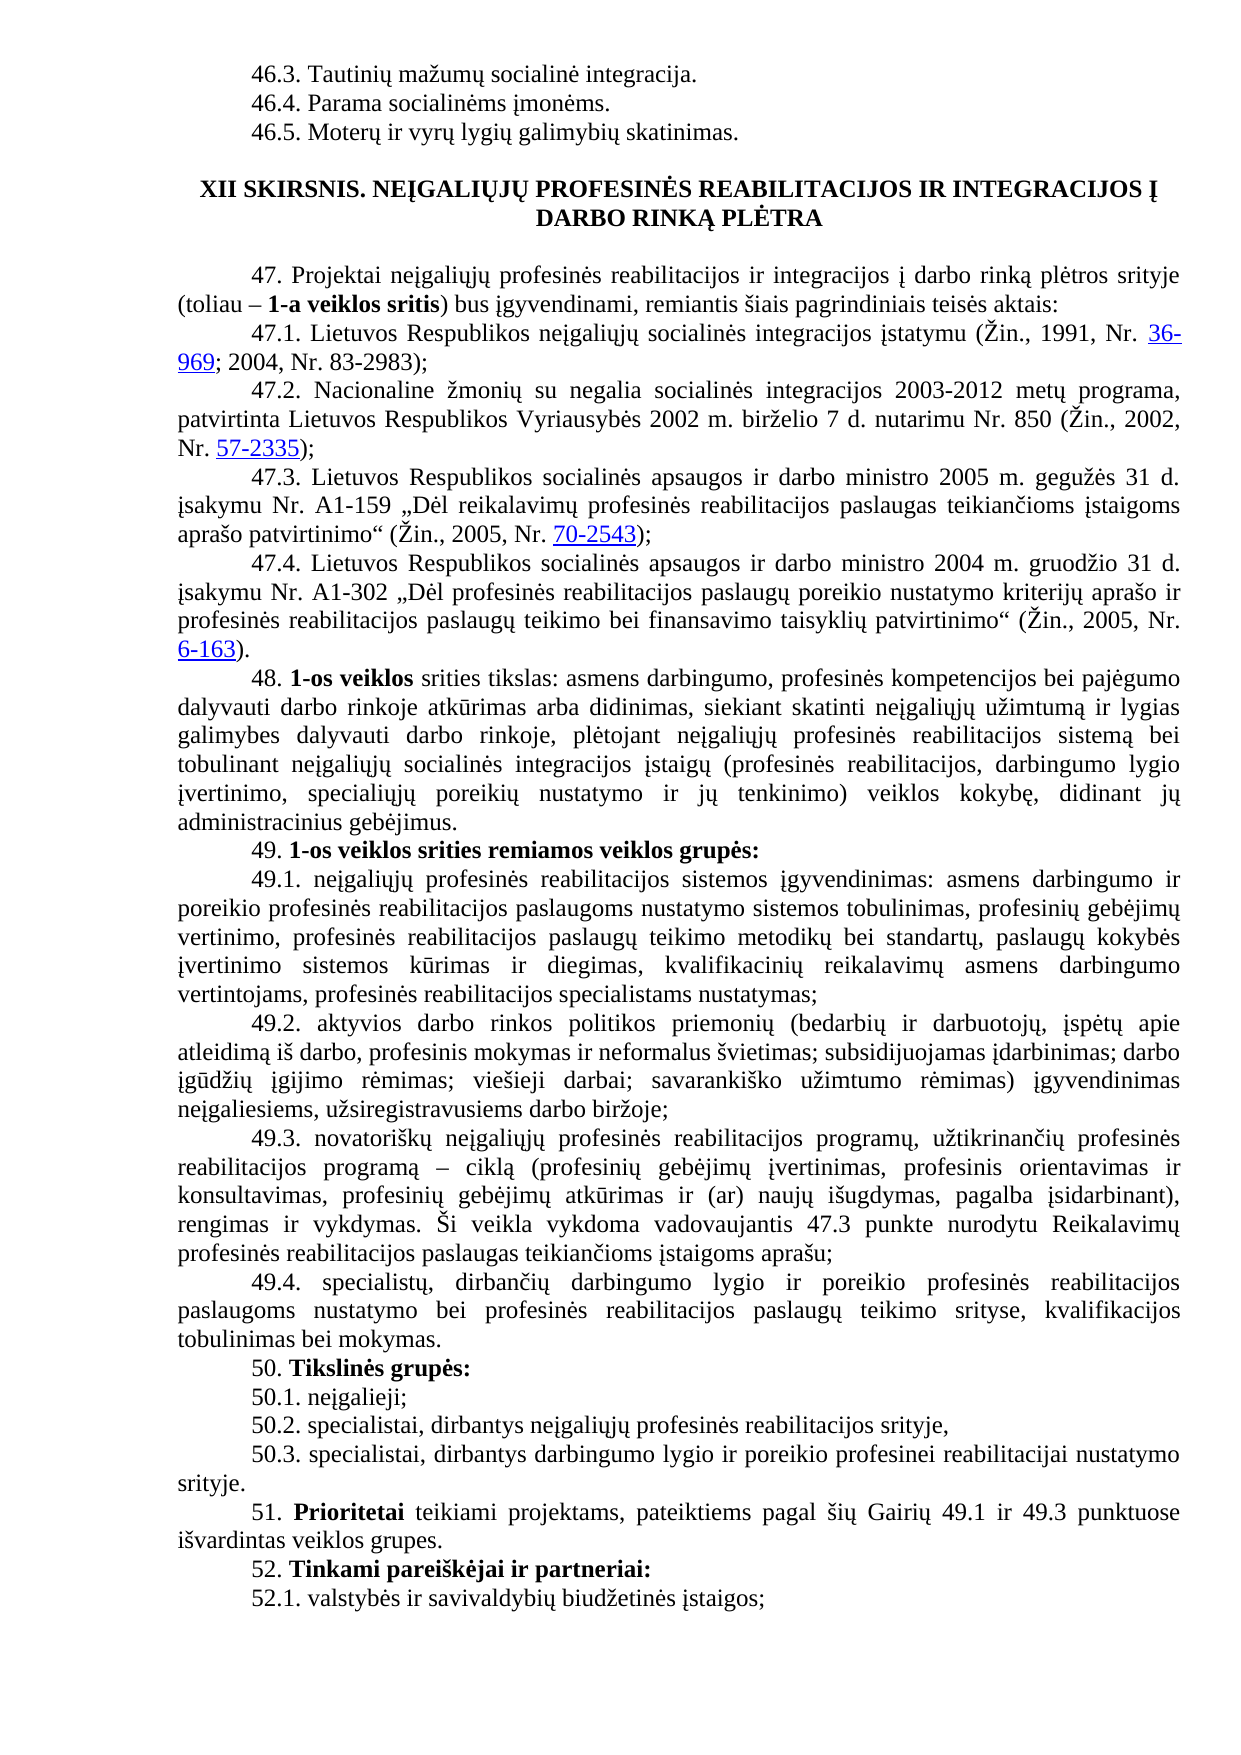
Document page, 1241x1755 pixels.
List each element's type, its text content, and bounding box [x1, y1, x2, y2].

text 46.5. Moterų ir vyrų lygių galimybių skatinimas. [177, 117, 1181, 145]
text 50.3. specialistai, dirbantys darbingumo lygio ir poreikio profesinei reabilitacijai nustatymo srityje. [177, 1439, 1181, 1497]
text 50.2. specialistai, dirbantys neįgaliųjų profesinės reabilitacijos srityje, [177, 1410, 1181, 1439]
text 50.1. neįgalieji; [177, 1382, 1181, 1410]
text 52.1. valstybės ir savivaldybių biudžetinės įstaigos; [177, 1583, 1181, 1612]
text 49. 1-os veiklos srities remiamos veiklos grupės: [177, 835, 1181, 864]
text 49.2. aktyvios darbo rinkos politikos priemonių (bedarbių ir darbuotojų, įspėtų apie atleidimą iš darbo, profesinis mokymas ir neformalus švietimas; subsidijuojamas įdarbinimas; darbo įgūdžių įgijimo rėmimas; viešieji darbai; savarankiško užimtumo rėmimas) įgyvendinimas neįgaliesiems, užsiregistravusiems darbo biržoje; [177, 1008, 1181, 1123]
text 49.1. neįgaliųjų profesinės reabilitacijos sistemos įgyvendinimas: asmens darbingumo ir poreikio profesinės reabilitacijos paslaugoms nustatymo sistemos tobulinimas, profesinių gebėjimų vertinimo, profesinės reabilitacijos paslaugų teikimo metodikų bei standartų, paslaugų kokybės įvertinimo sistemos kūrimas ir diegimas, kvalifikacinių reikalavimų asmens darbingumo vertintojams, profesinės reabilitacijos specialistams nustatymas; [177, 864, 1181, 1008]
text 51. Prioritetai teikiami projektams, pateiktiems pagal šių Gairių 49.1 ir 49.3 punktuose išvardintas veiklos grupes. [177, 1497, 1181, 1554]
text 47. Projektai neįgaliųjų profesinės reabilitacijos ir integracijos į darbo rinką plėtros srityje (toliau – 1-a veiklos sritis) bus įgyvendinami, remiantis šiais pagrindiniais teisės aktais: [177, 260, 1181, 318]
text 46.4. Parama socialinėms įmonėms. [177, 88, 1181, 117]
text 47.4. Lietuvos Respublikos socialinės apsaugos ir darbo ministro 2004 m. gruodžio 31 d. įsakymu Nr. A1-302 „Dėl profesinės reabilitacijos paslaugų poreikio nustatymo kriterijų aprašo ir profesinės reabilitacijos paslaugų teikimo bei finansavimo taisyklių patvirtinimo“ (Žin., 2005, Nr. 6-163). [177, 548, 1181, 663]
text 47.3. Lietuvos Respublikos socialinės apsaugos ir darbo ministro 2005 m. gegužės 31 d. įsakymu Nr. A1-159 „Dėl reikalavimų profesinės reabilitacijos paslaugas teikiančioms įstaigoms aprašo patvirtinimo“ (Žin., 2005, Nr. 70-2543); [177, 462, 1181, 548]
text 47.2. Nacionaline žmonių su negalia socialinės integracijos 2003-2012 metų programa, patvirtinta Lietuvos Respublikos Vyriausybės 2002 m. birželio 7 d. nutarimu Nr. 850 (Žin., 2002, Nr. 57-2335); [177, 375, 1181, 462]
text XII SKIRSNIS. NEĮGALIŲJŲ PROFESINĖS REABILITACIJOS IR INTEGRACIJOS Į DARBO RINKĄ PLĖTRA [177, 174, 1181, 232]
text 46.3. Tautinių mažumų socialinė integracija. [177, 59, 1181, 88]
text 48. 1-os veiklos srities tikslas: asmens darbingumo, profesinės kompetencijos bei pajėgumo dalyvauti darbo rinkoje atkūrimas arba didinimas, siekiant skatinti neįgaliųjų užimtumą ir lygias galimybes dalyvauti darbo rinkoje, plėtojant neįgaliųjų profesinės reabilitacijos sistemą bei tobulinant neįgaliųjų socialinės integracijos įstaigų (profesinės reabilitacijos, darbingumo lygio įvertinimo, specialiųjų poreikių nustatymo ir jų tenkinimo) veiklos kokybę, didinant jų administracinius gebėjimus. [177, 663, 1181, 835]
text 49.3. novatoriškų neįgaliųjų profesinės reabilitacijos programų, užtikrinančių profesinės reabilitacijos programą – ciklą (profesinių gebėjimų įvertinimas, profesinis orientavimas ir konsultavimas, profesinių gebėjimų atkūrimas ir (ar) naujų išugdymas, pagalba įsidarbinant), rengimas ir vykdymas. Ši veikla vykdoma vadovaujantis 47.3 punkte nurodytu Reikalavimų profesinės reabilitacijos paslaugas teikiančioms įstaigoms aprašu; [177, 1123, 1181, 1267]
text 47.1. Lietuvos Respublikos neįgaliųjų socialinės integracijos įstatymu (Žin., 1991, Nr. 36-969; 2004, Nr. 83-2983); [177, 318, 1181, 375]
text 52. Tinkami pareiškėjai ir partneriai: [177, 1554, 1181, 1583]
text 50. Tikslinės grupės: [177, 1353, 1181, 1382]
text 49.4. specialistų, dirbančių darbingumo lygio ir poreikio profesinės reabilitacijos paslaugoms nustatymo bei profesinės reabilitacijos paslaugų teikimo srityse, kvalifikacijos tobulinimas bei mokymas. [177, 1267, 1181, 1353]
